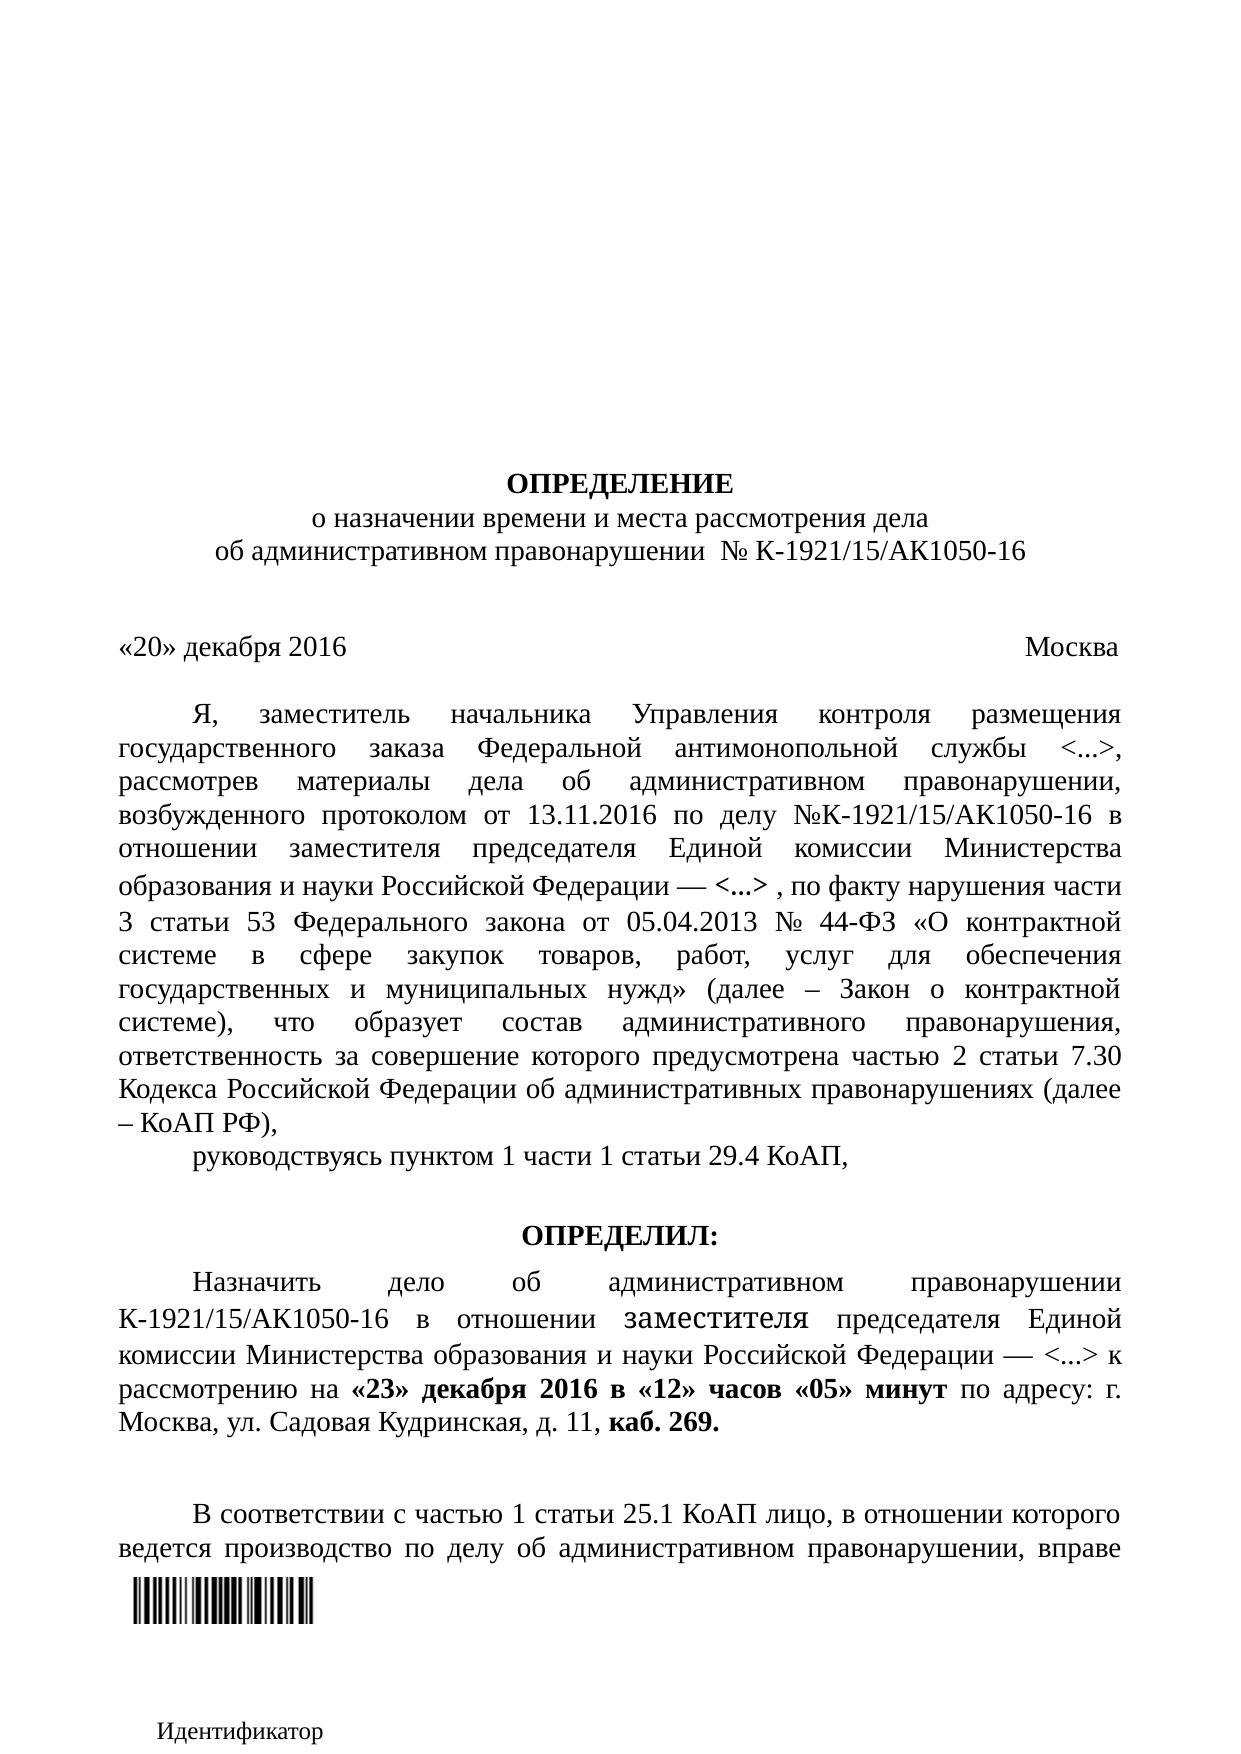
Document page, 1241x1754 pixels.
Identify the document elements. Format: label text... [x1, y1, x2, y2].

text «20» декабря 2016 Москва [118, 629, 1122, 663]
text Я, заместитель начальника Управления контроля размещения государственного заказа Федеральной антимонопольной службы <...>, рассмотрев материалы дела об административном правонарушении, возбужденного протоколом от 13.11.2016 по делу №К-1921/15/АК1050-16 в отношении заместителя председателя Единой комиссии Министерства образования и науки Российской Федерации — <...> , по факту нарушения части 3 статьи 53 Федерального закона от 05.04.2013 № 44-ФЗ «О контрактной системе в сфере закупок товаров, работ, услуг для обеспечения государственных и муниципальных нужд» (далее – Закон о контрактной системе), что образует состав административного правонарушения, ответственность за совершение которого предусмотрена частью 2 статьи 7.30 Кодекса Российской Федерации об административных правонарушениях (далее – КоАП РФ), [118, 696, 1122, 1138]
text Назначить дело об административном правонарушении К-1921/15/АК1050-16 в отношении заместителя председателя Единой комиссии Министерства образования и науки Российской Федерации — <...> к рассмотрению на «23» декабря 2016 в «12» часов «05» минут по адресу: г. Москва, ул. Садовая Кудринская, д. 11, каб. 269. [118, 1264, 1122, 1438]
text об административном правонарушении № К-1921/15/АК1050-16 [118, 533, 1122, 567]
text ОПРЕДЕЛИЛ: [118, 1218, 1122, 1252]
picture [118, 1577, 331, 1624]
text руководствуясь пунктом 1 части 1 статьи 29.4 КоАП, [118, 1138, 1122, 1172]
subtitle ОПРЕДЕЛЕНИЕ [118, 466, 1122, 500]
text о назначении времени и места рассмотрения дела [118, 500, 1122, 533]
text В соответствии с частью 1 статьи 25.1 КоАП лицо, в отношении которого ведется производство по делу об административном правонарушении, вправе [118, 1497, 1122, 1564]
